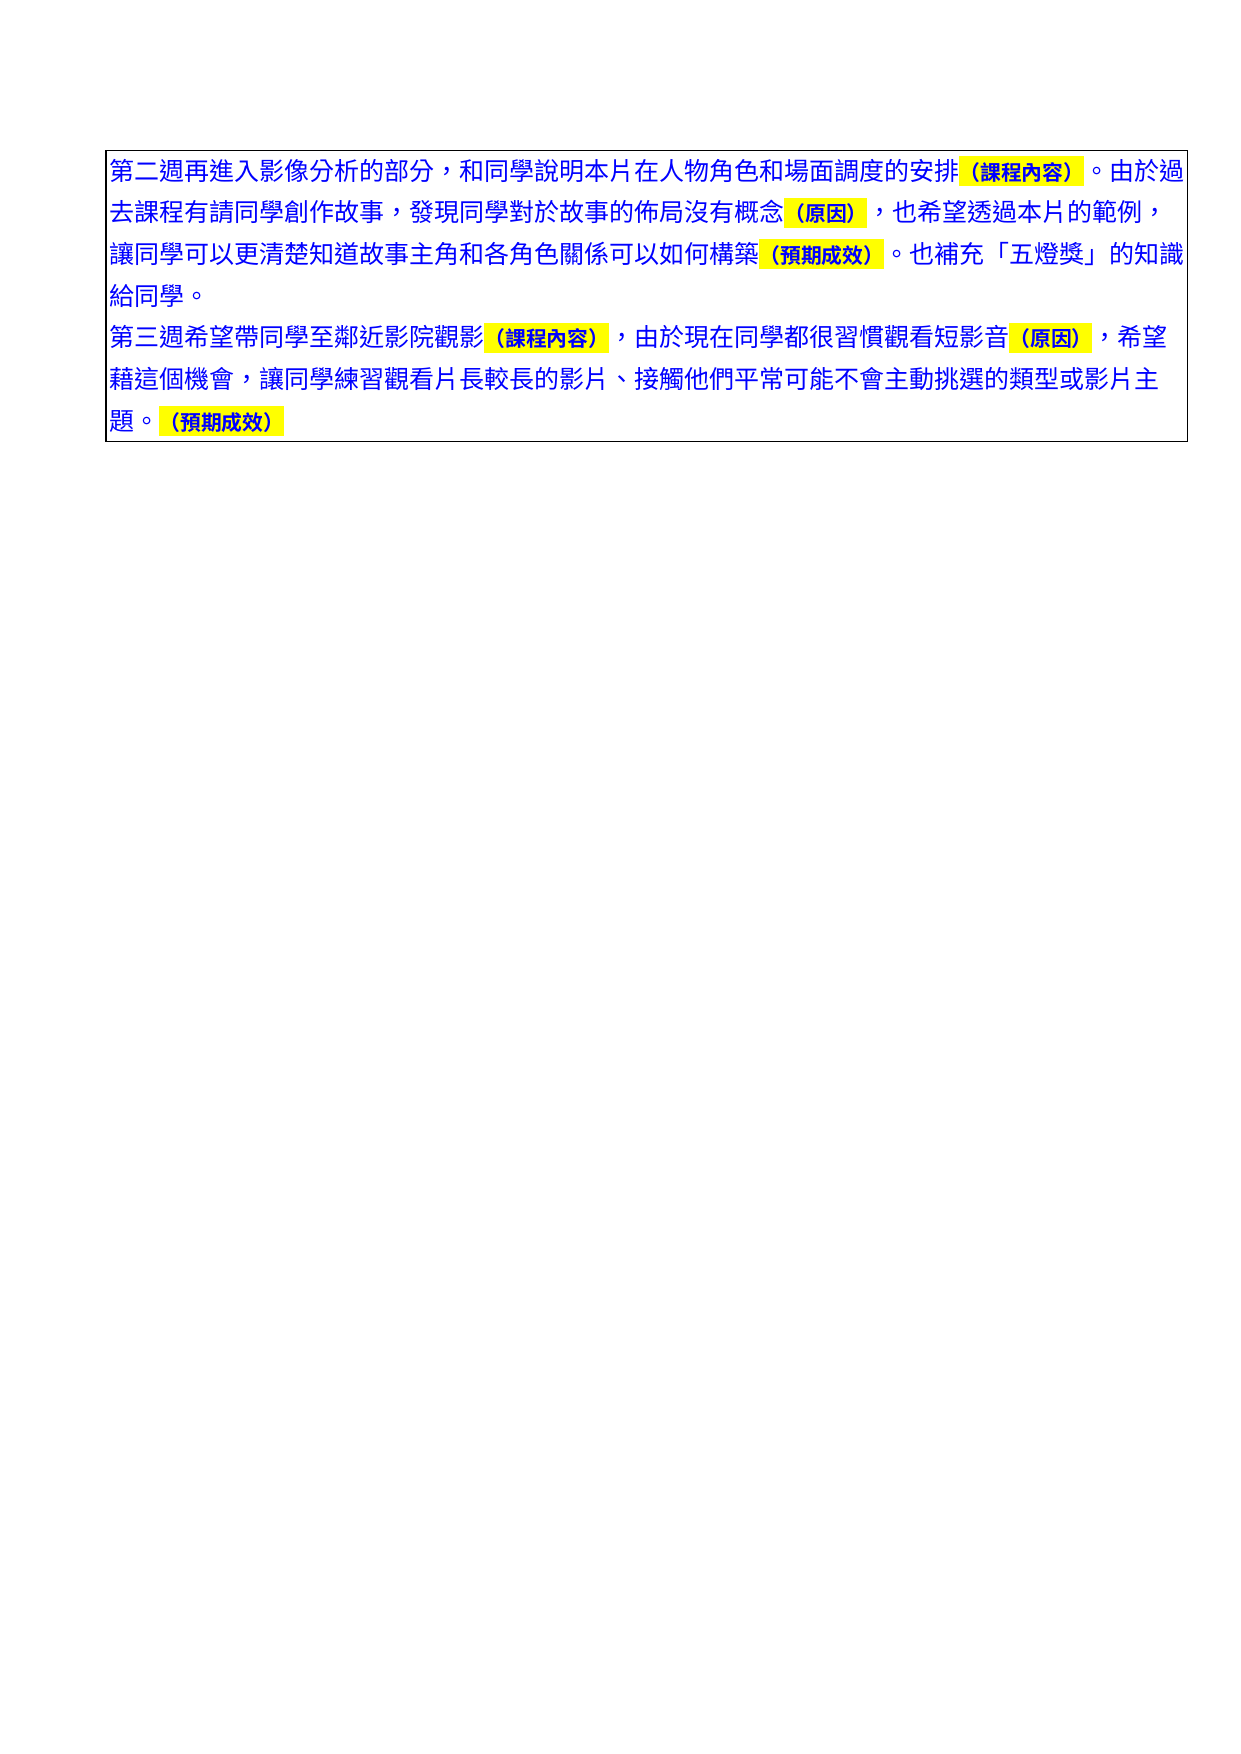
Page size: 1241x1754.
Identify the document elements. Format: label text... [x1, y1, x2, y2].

table_cell 第二週再進入影像分析的部分，和同學說明本片在人物角色和場面調度的安排（課程內容）。由於過去課程有請同學創作故事，發現同學對於故事的佈局沒有概念（原因），也希望透過本片的範例，讓同學可以更清楚知道故事主角和各角色關係可以如何構築（預期成效）。也補充「五燈獎」的知識給同學。 第三週希望帶同學至鄰近影院觀影（課程內容），由於現在同學都很習慣觀看短影音（原因），希望藉這個機會，讓同學練習觀看片長較長的影片、接觸他們平常可能不會主動挑選的類型或影片主題。（預期成效） [107, 151, 1187, 441]
